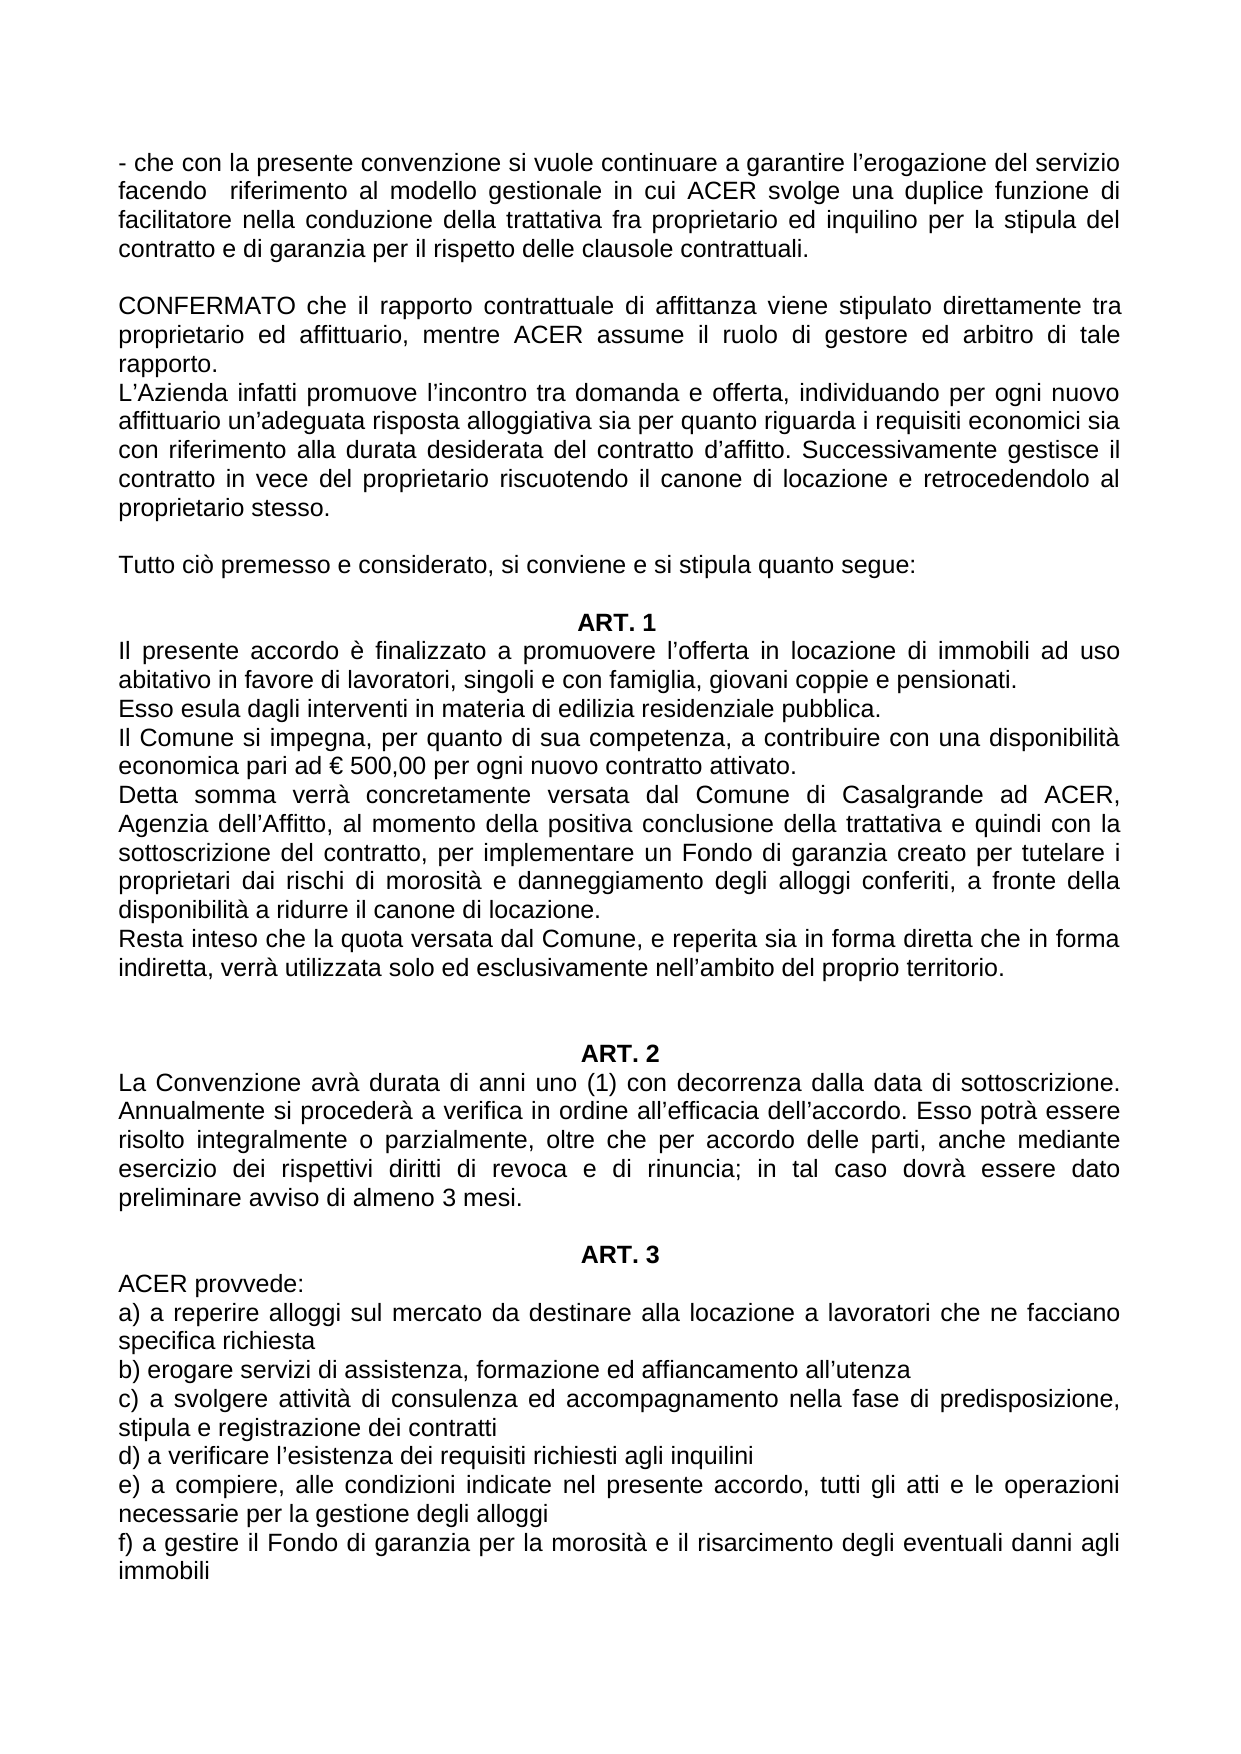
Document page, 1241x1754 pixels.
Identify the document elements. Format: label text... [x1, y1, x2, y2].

text Resta inteso che la quota versata dal Comune, e reperita sia in forma diretta che in forma indiretta, verrà utilizzata solo ed esclusivamente nell’ambito del proprio territorio. [118, 924, 1122, 981]
text ART. 2 [118, 1039, 1122, 1068]
text Il Comune si impegna, per quanto di sua competenza, a contribuire con una disponibilità economica pari ad € 500,00 per ogni nuovo contratto attivato. [118, 723, 1122, 780]
list c) a svolgere attività di consulenza ed accompagnamento nella fase di predisposizione, stipula e registrazione dei contratti [118, 1384, 1122, 1441]
text Detta somma verrà concretamente versata dal Comune di Casalgrande ad ACER, Agenzia dell’Affitto, al momento della positiva conclusione della trattativa e quindi con la sottoscrizione del contratto, per implementare un Fondo di garanzia creato per tutelare i proprietari dai rischi di morosità e danneggiamento degli alloggi conferiti, a fronte della disponibilità a ridurre il canone di locazione. [118, 780, 1122, 924]
text ART. 3 [118, 1240, 1122, 1269]
text Il presente accordo è finalizzato a promuovere l’offerta in locazione di immobili ad uso abitativo in favore di lavoratori, singoli e con famiglia, giovani coppie e pensionati. [118, 636, 1122, 694]
list f) a gestire il Fondo di garanzia per la morosità e il risarcimento degli eventuali danni agli immobili [118, 1528, 1122, 1585]
text Esso esula dagli interventi in materia di edilizia residenziale pubblica. [118, 694, 1122, 723]
text CONFERMATO che il rapporto contrattuale di affittanza viene stipulato direttamente tra proprietario ed affittuario, mentre ACER assume il ruolo di gestore ed arbitro di tale rapporto. [118, 291, 1122, 378]
list a) a reperire alloggi sul mercato da destinare alla locazione a lavoratori che ne facciano specifica richiesta [118, 1298, 1122, 1355]
text Tutto ciò premesso e considerato, si conviene e si stipula quanto segue: [118, 550, 1122, 579]
text L’Azienda infatti promuove l’incontro tra domanda e offerta, individuando per ogni nuovo affittuario un’adeguata risposta alloggiativa sia per quanto riguarda i requisiti economici sia con riferimento alla durata desiderata del contratto d’affitto. Successivamente gestisce il contratto in vece del proprietario riscuotendo il canone di locazione e retrocedendolo al proprietario stesso. [118, 378, 1122, 521]
text ART. 1 [118, 608, 1122, 636]
list d) a verificare l’esistenza dei requisiti richiesti agli inquilini [118, 1441, 1122, 1470]
list b) erogare servizi di assistenza, formazione ed affiancamento all’utenza [118, 1355, 1122, 1384]
subtitle - che con la presente convenzione si vuole continuare a garantire l’erogazione del servizio facendo riferimento al modello gestionale in cui ACER svolge una duplice funzione di facilitatore nella conduzione della trattativa fra proprietario ed inquilino per la stipula del contratto e di garanzia per il rispetto delle clausole contrattuali. [118, 148, 1122, 263]
text ACER provvede: [118, 1269, 1122, 1298]
list e) a compiere, alle condizioni indicate nel presente accordo, tutti gli atti e le operazioni necessarie per la gestione degli alloggi [118, 1470, 1122, 1528]
text La Convenzione avrà durata di anni uno (1) con decorrenza dalla data di sottoscrizione. Annualmente si procederà a verifica in ordine all’efficacia dell’accordo. Esso potrà essere risolto integralmente o parzialmente, oltre che per accordo delle parti, anche mediante esercizio dei rispettivi diritti di revoca e di rinuncia; in tal caso dovrà essere dato preliminare avviso di almeno 3 mesi. [118, 1068, 1122, 1211]
